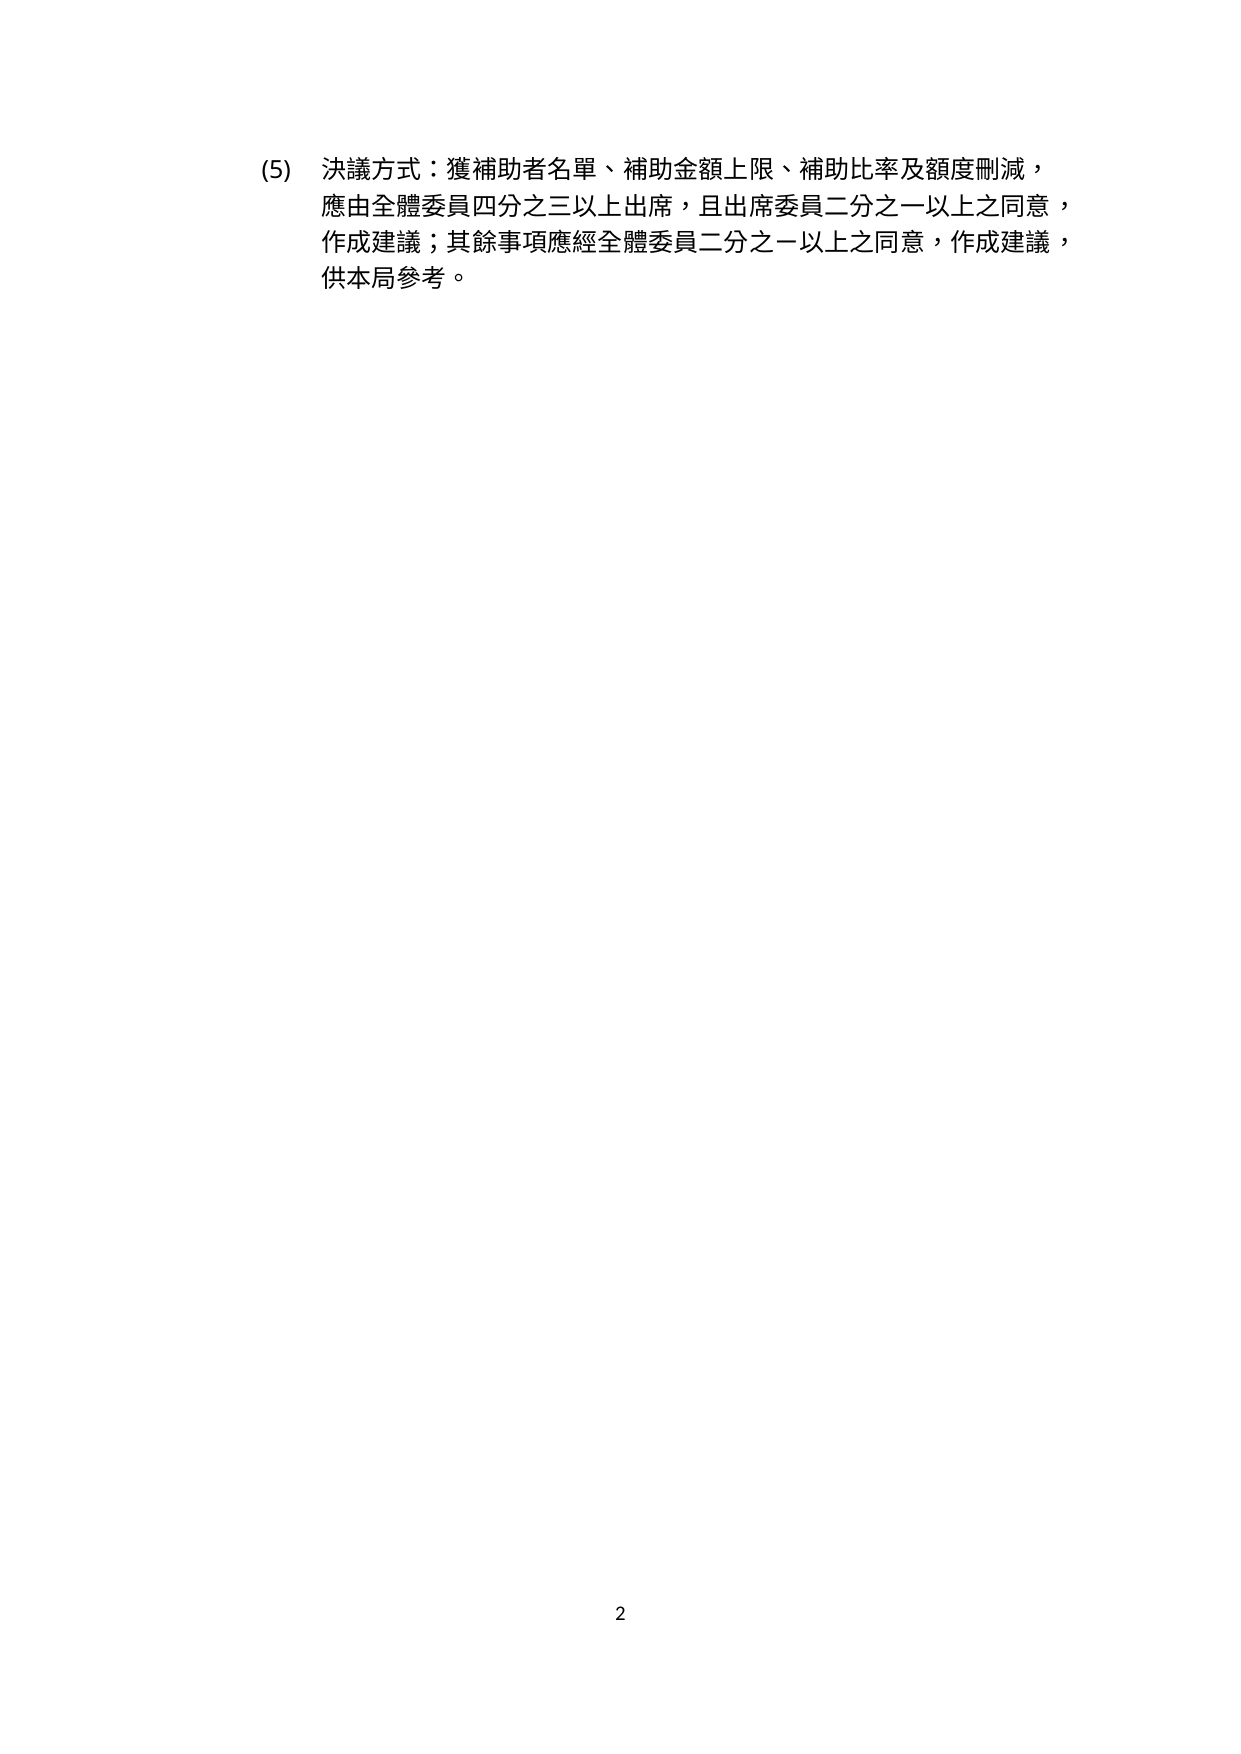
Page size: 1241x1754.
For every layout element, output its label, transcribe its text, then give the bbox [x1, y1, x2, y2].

list 決議方式：獲補助者名單、補助金額上限、補助比率及額度刪減，應由全體委員四分之三以上出席，且出席委員二分之一以上之同意，作成建議；其餘事項應經全體委員二分之ㄧ以上之同意，作成建議，供本局參考。 [261, 150, 1053, 295]
